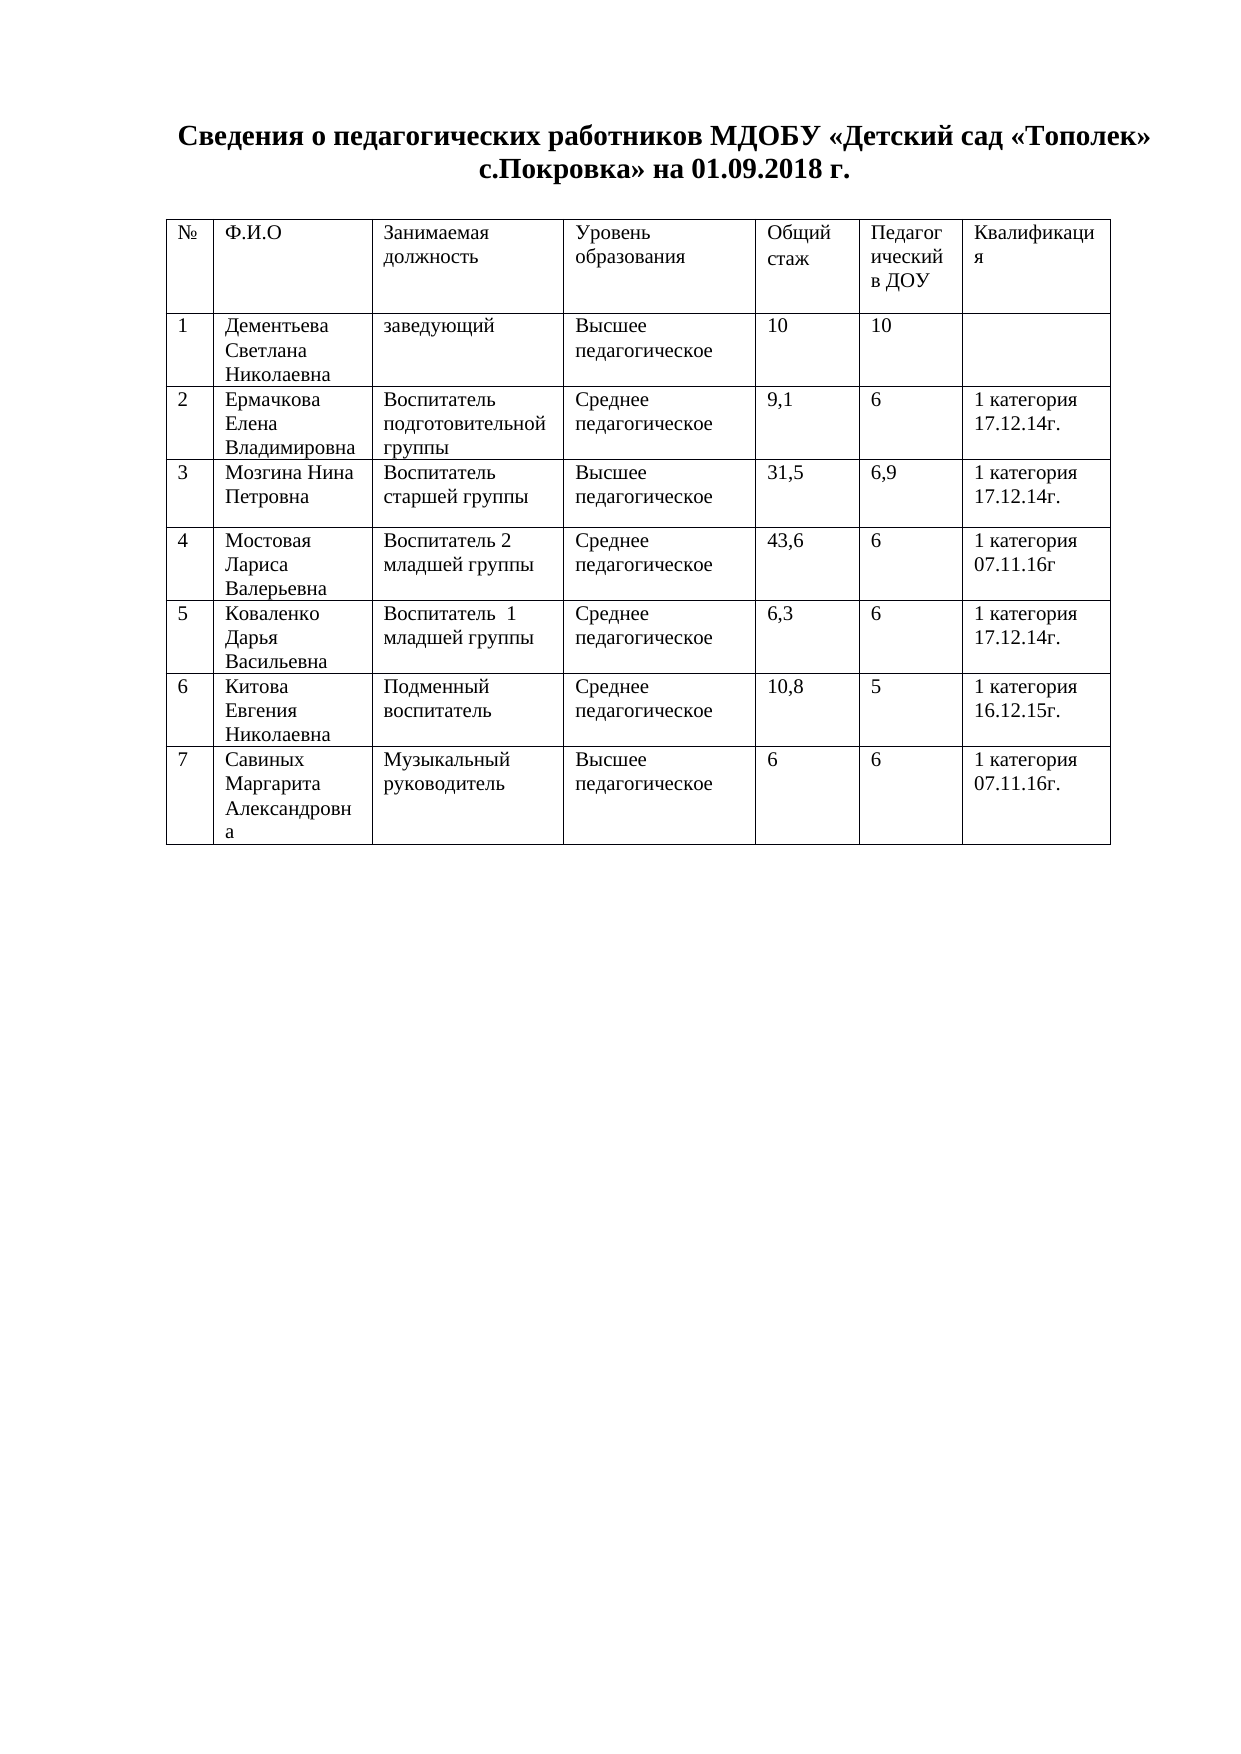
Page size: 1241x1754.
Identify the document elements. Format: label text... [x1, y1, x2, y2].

table_cell Подменный воспитатель [373, 674, 563, 746]
table_cell Мозгина Нина Петровна [214, 460, 372, 527]
table_cell 1 категория 16.12.15г. [963, 674, 1110, 746]
table_cell 1 категория 07.11.16г [963, 528, 1110, 600]
table_header № [167, 220, 213, 312]
table_cell [963, 314, 1110, 386]
table_header Ф.И.О [214, 220, 372, 312]
table_cell 10 [756, 314, 859, 386]
table_cell 6 [860, 528, 962, 600]
table_cell Высшее педагогическое [564, 460, 755, 527]
table_cell заведующий [373, 314, 563, 386]
table_cell 6 [167, 674, 213, 746]
table_cell 6 [860, 601, 962, 673]
table_cell Среднее педагогическое [564, 387, 755, 459]
table_cell 6,3 [756, 601, 859, 673]
table_header Общий стаж [756, 220, 859, 312]
table_cell Воспитатель подготовительной группы [373, 387, 563, 459]
table_cell 3 [167, 460, 213, 527]
table_cell 10 [860, 314, 962, 386]
text Сведения о педагогических работников МДОБУ «Детский сад «Тополек» с.Покровка» на 01.09.2018 г. [177, 118, 1152, 185]
table_cell 10,8 [756, 674, 859, 746]
table_cell Воспитатель 2 младшей группы [373, 528, 563, 600]
table_cell 1 категория 07.11.16г. [963, 747, 1110, 843]
table_cell 7 [167, 747, 213, 843]
table_cell Высшее педагогическое [564, 747, 755, 843]
table_cell Китова Евгения Николаевна [214, 674, 372, 746]
table_cell Мостовая Лариса Валерьевна [214, 528, 372, 600]
table_header Педагогический в ДОУ [860, 220, 962, 312]
table_cell 1 категория 17.12.14г. [963, 601, 1110, 673]
table_cell 5 [167, 601, 213, 673]
table_cell 2 [167, 387, 213, 459]
table_cell 5 [860, 674, 962, 746]
table_cell Среднее педагогическое [564, 528, 755, 600]
table_cell Воспитатель 1 младшей группы [373, 601, 563, 673]
table_cell Воспитатель старшей группы [373, 460, 563, 527]
table_header Занимаемая должность [373, 220, 563, 312]
table_cell Савиных Маргарита Александровна [214, 747, 372, 843]
table_cell 6 [860, 387, 962, 459]
table_header Уровень образования [564, 220, 755, 312]
table_header Квалификация [963, 220, 1110, 312]
table_cell 43,6 [756, 528, 859, 600]
table_cell 6 [756, 747, 859, 843]
table_cell 6 [860, 747, 962, 843]
table_cell Ермачкова Елена Владимировна [214, 387, 372, 459]
table_cell 9,1 [756, 387, 859, 459]
table_cell 6,9 [860, 460, 962, 527]
table_cell Среднее педагогическое [564, 674, 755, 746]
table_cell Дементьева Светлана Николаевна [214, 314, 372, 386]
table_cell 4 [167, 528, 213, 600]
table_cell Музыкальный руководитель [373, 747, 563, 843]
table_cell Коваленко Дарья Васильевна [214, 601, 372, 673]
table_cell Среднее педагогическое [564, 601, 755, 673]
table_cell 31,5 [756, 460, 859, 527]
table_cell 1 категория 17.12.14г. [963, 460, 1110, 527]
table_cell 1 категория 17.12.14г. [963, 387, 1110, 459]
table_cell 1 [167, 314, 213, 386]
table_cell Высшее педагогическое [564, 314, 755, 386]
